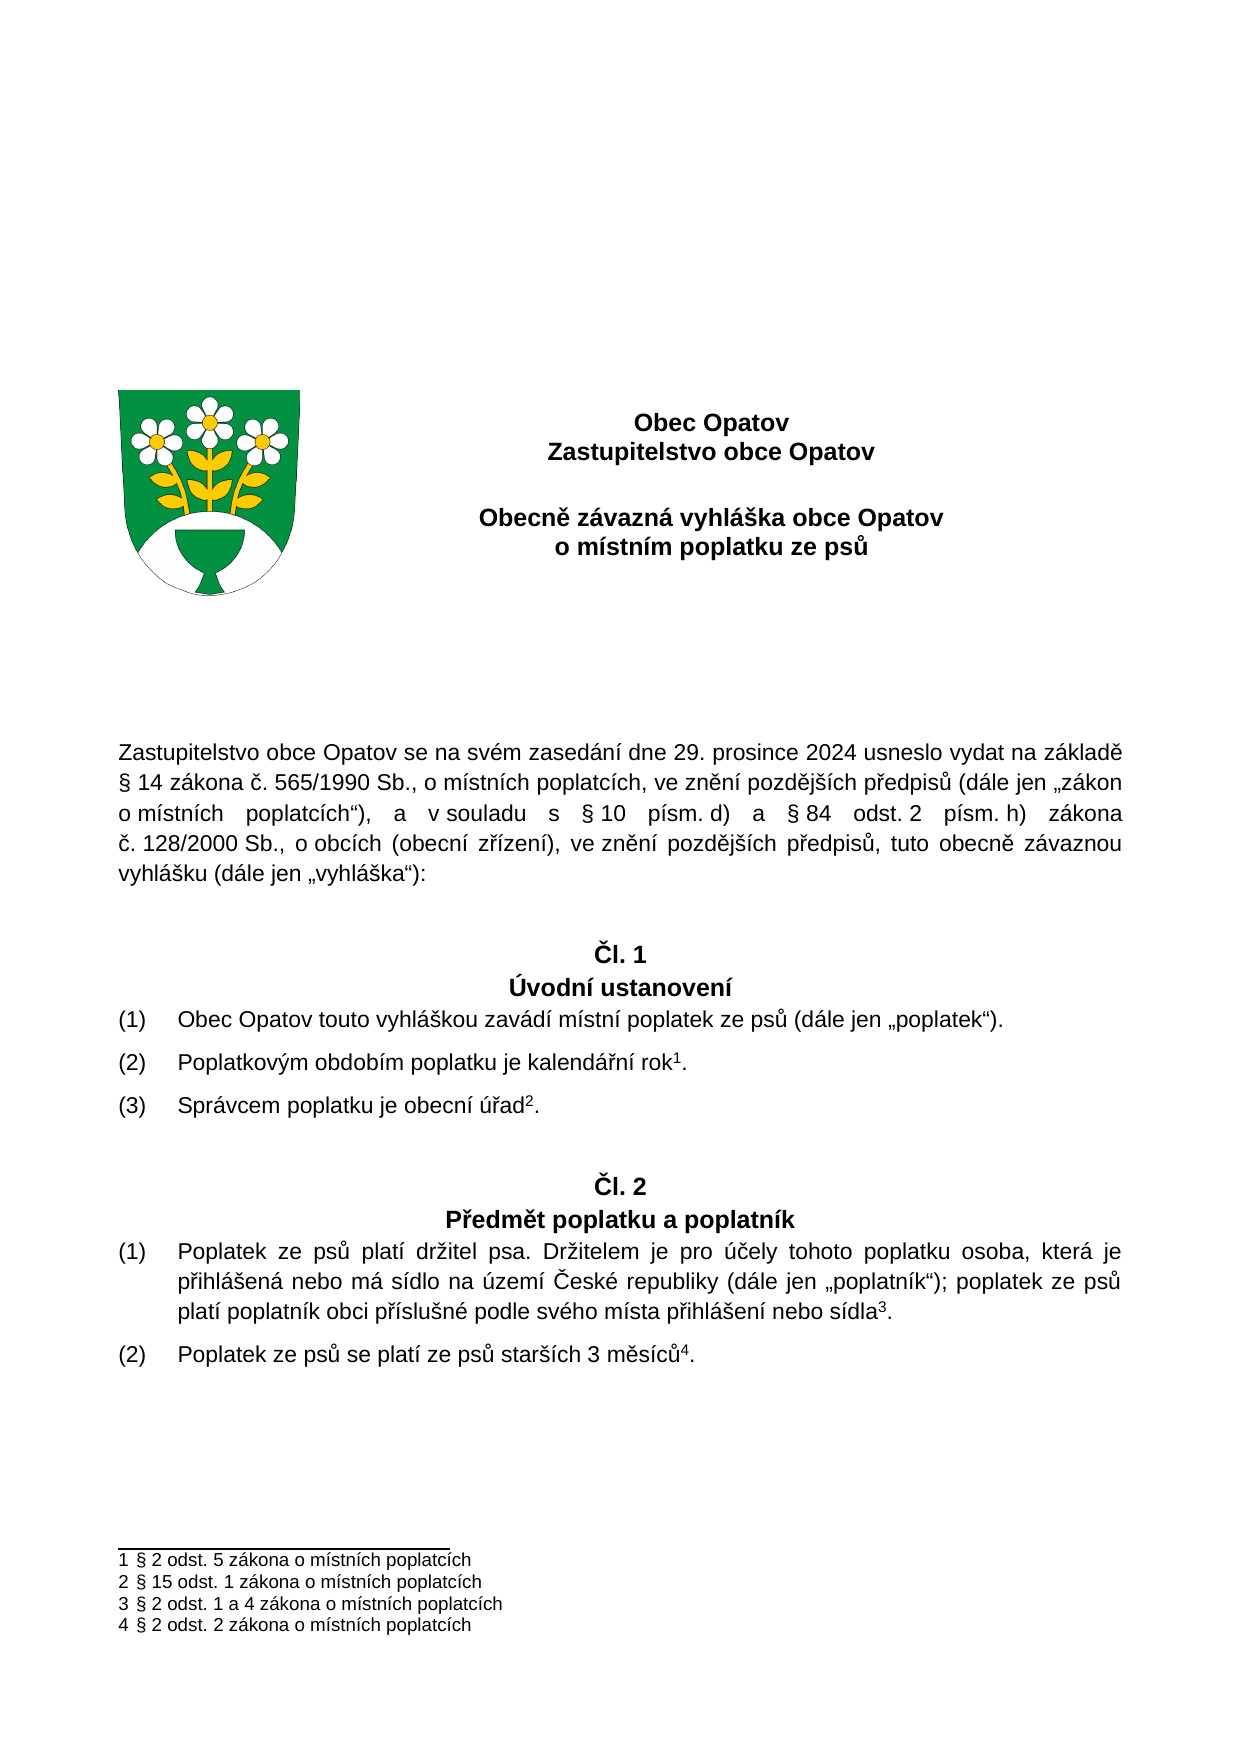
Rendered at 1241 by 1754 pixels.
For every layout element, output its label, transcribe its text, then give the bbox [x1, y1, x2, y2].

text Zastupitelstvo obce Opatov se na svém zasedání dne 29. prosince 2024 usneslo vydat na základě § 14 zákona č. 565/1990 Sb., o místních poplatcích, ve znění pozdějších předpisů (dále jen „zákon o místních poplatcích“), a v souladu s § 10 písm. d) a § 84 odst. 2 písm. h) zákona č. 128/2000 Sb., o obcích (obecní zřízení), ve znění pozdějších předpisů, tuto obecně závaznou vyhlášku (dále jen „vyhláška“): [118, 739, 1122, 886]
list § 15 odst. 1 zákona o místních poplatcích [118, 1571, 1122, 1592]
list Poplatkovým obdobím poplatku je kalendářní rok. [118, 1049, 1122, 1075]
list Obec Opatov touto vyhláškou zavádí místní poplatek ze psů (dále jen „poplatek“). [118, 1006, 1122, 1033]
list Správcem poplatku je obecní úřad. [118, 1092, 1122, 1118]
list § 2 odst. 2 zákona o místních poplatcích [118, 1614, 1122, 1635]
list Poplatek ze psů se platí ze psů starších 3 měsíců. [118, 1341, 1122, 1367]
subtitle Obecně závazná vyhláška obce Opatov o místním poplatku ze psů [279, 503, 1122, 560]
list Poplatek ze psů platí držitel psa. Držitelem je pro účely tohoto poplatku osoba, která je přihlášená nebo má sídlo na území České republiky (dále jen „poplatník“); poplatek ze psů platí poplatník obci příslušné podle svého místa přihlášení nebo sídla. [118, 1238, 1122, 1325]
list § 2 odst. 1 a 4 zákona o místních poplatcích [118, 1592, 1122, 1614]
text Obec Opatov Zastupitelstvo obce Opatov [298, 408, 1122, 466]
subtitle [118, 503, 141, 560]
subtitle Čl. 2 Předmět poplatku a poplatník [118, 1172, 1122, 1234]
list § 2 odst. 5 zákona o místních poplatcích [118, 1549, 1122, 1571]
subtitle Čl. 1 Úvodní ustanovení [118, 940, 1122, 1002]
